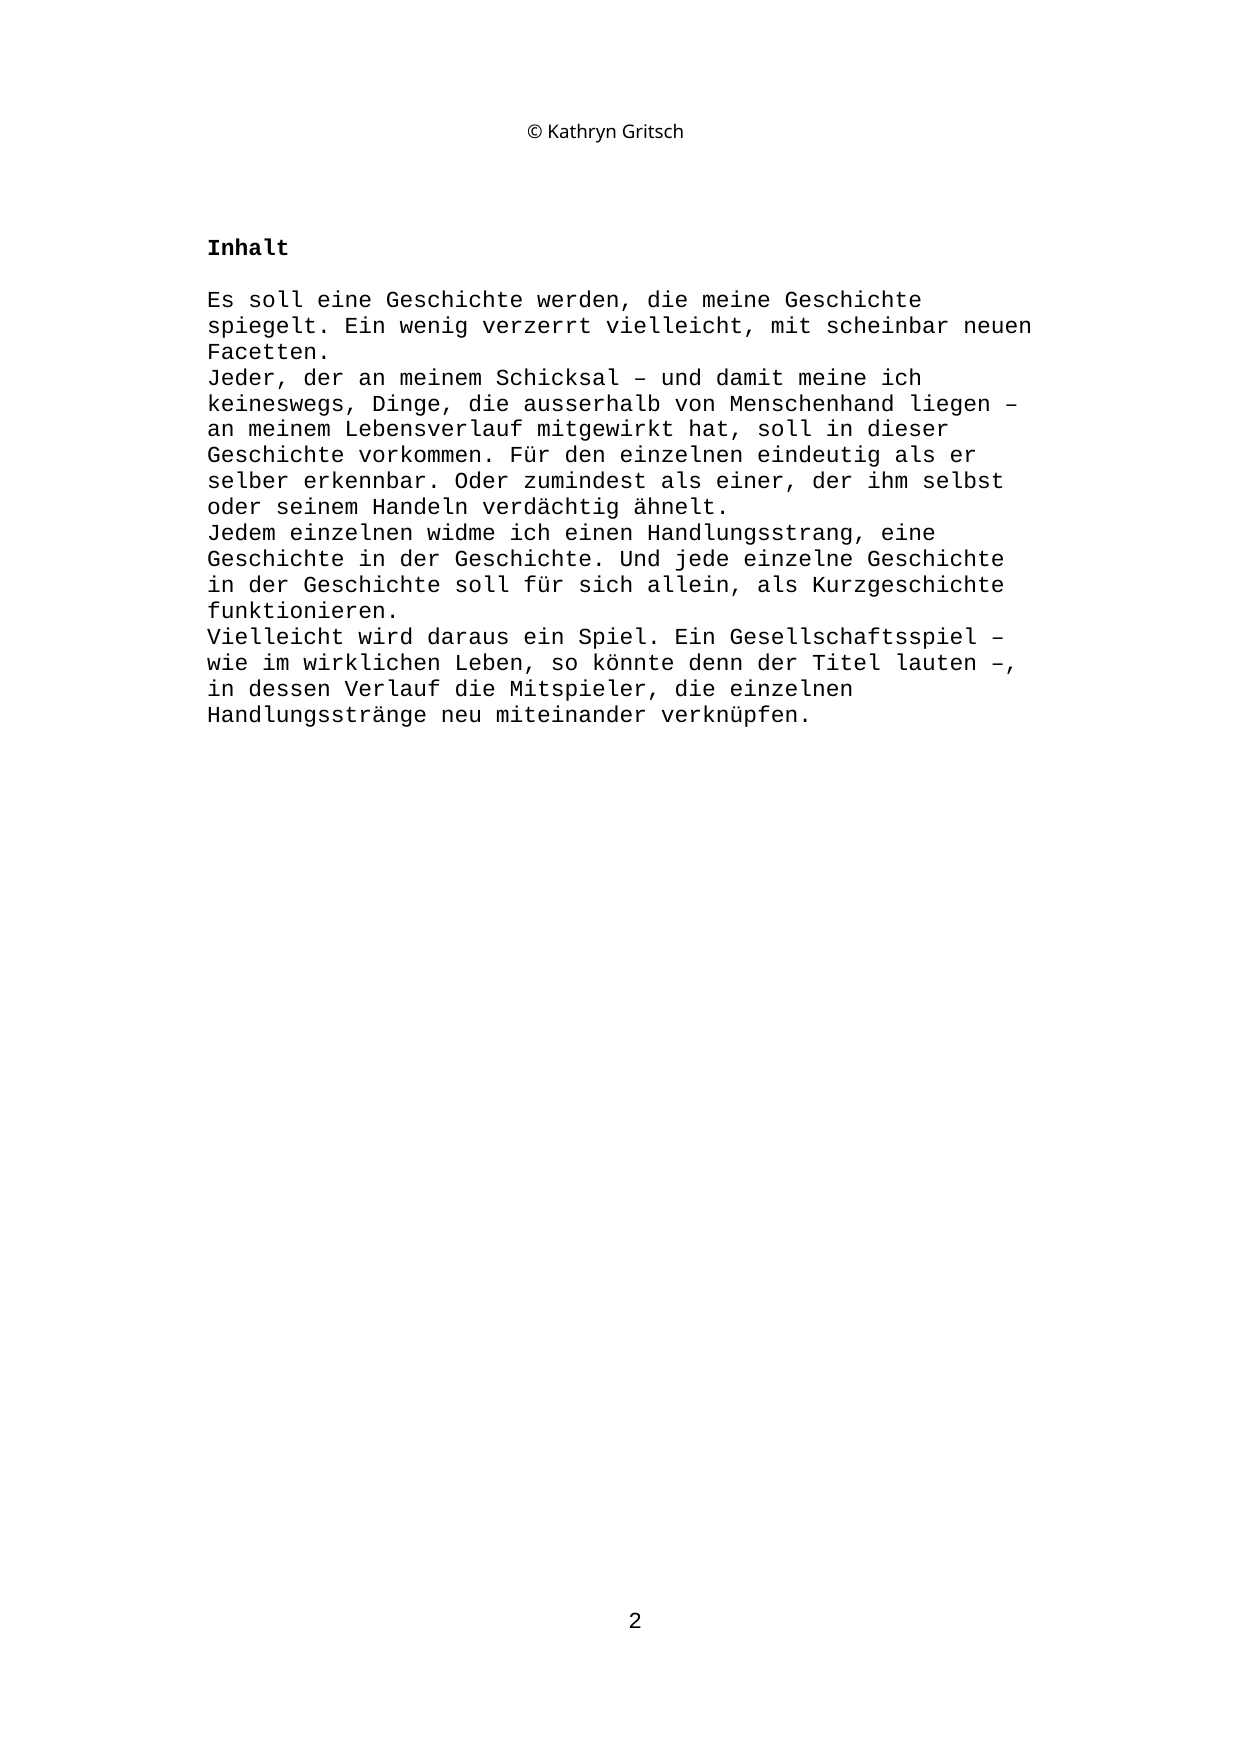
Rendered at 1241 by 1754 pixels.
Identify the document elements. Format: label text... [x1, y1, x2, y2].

text Jedem einzelnen widme ich einen Handlungsstrang, eine Geschichte in der Geschichte. Und jede einzelne Geschichte in der Geschichte soll für sich allein, als Kurzgeschichte funktionieren. [207, 522, 1034, 625]
text Es soll eine Geschichte werden, die meine Geschichte spiegelt. Ein wenig verzerrt vielleicht, mit scheinbar neuen Facetten. [207, 288, 1034, 366]
text Jeder, der an meinem Schicksal – und damit meine ich keineswegs, Dinge, die ausserhalb von Menschenhand liegen – an meinem Lebensverlauf mitgewirkt hat, soll in dieser Geschichte vorkommen. Für den einzelnen eindeutig als er selber erkennbar. Oder zumindest als einer, der ihm selbst oder seinem Handeln verdächtig ähnelt. [207, 366, 1034, 522]
text Vielleicht wird daraus ein Spiel. Ein Gesellschaftsspiel – wie im wirklichen Leben, so könnte denn der Titel lauten –, in dessen Verlauf die Mitspieler, die einzelnen Handlungsstränge neu miteinander verknüpfen. [207, 625, 1034, 729]
subtitle Inhalt [207, 236, 1034, 262]
